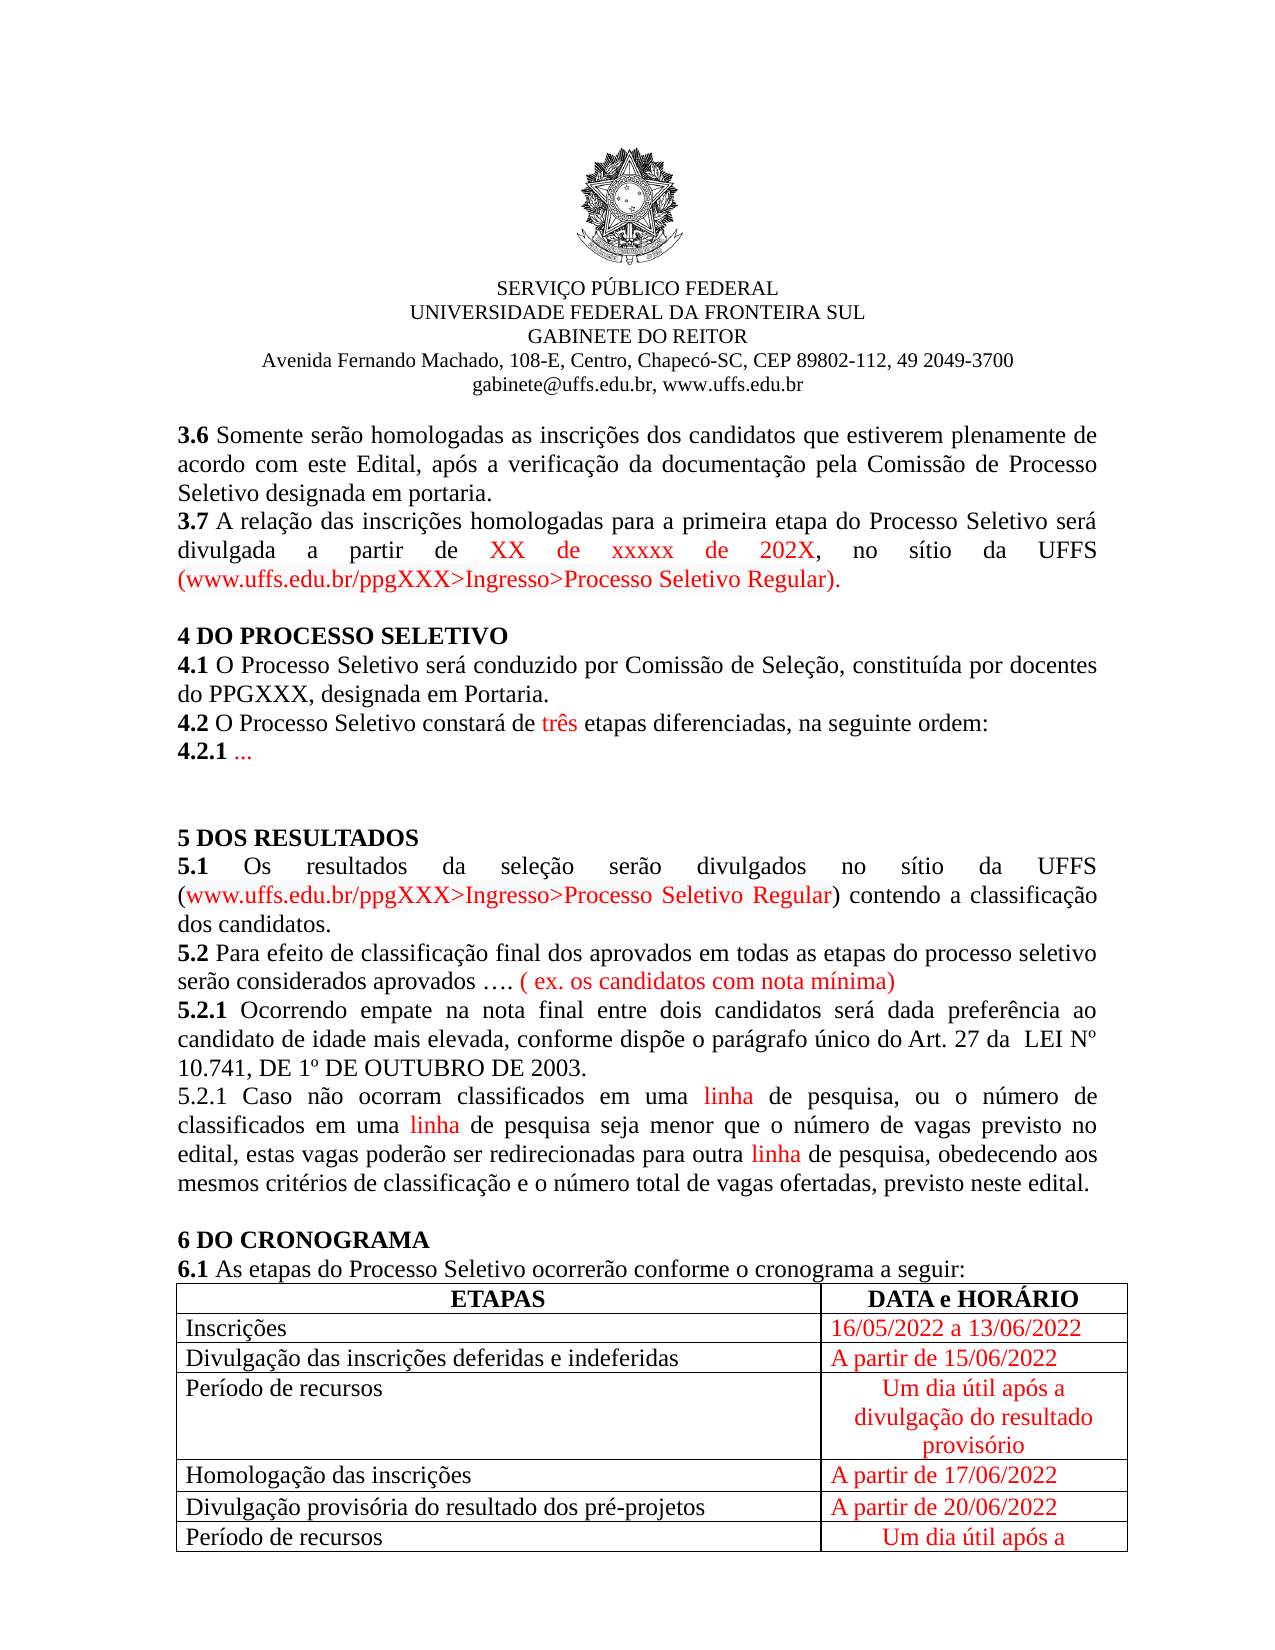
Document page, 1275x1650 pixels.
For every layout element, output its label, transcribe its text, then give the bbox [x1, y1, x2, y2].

text 5.2.1 Caso não ocorram classificados em uma linha de pesquisa, ou o número de classificados em uma linha de pesquisa seja menor que o número de vagas previsto no edital, estas vagas poderão ser redirecionadas para outra linha de pesquisa, obedecendo aos mesmos critérios de classificação e o número total de vagas ofertadas, previsto neste edital. [177, 1081, 1098, 1196]
table_cell 16/05/2022 a 13/06/2022 [822, 1314, 1127, 1342]
table_cell A partir de 17/06/2022 [822, 1460, 1127, 1491]
text 5.2.1 Ocorrendo empate na nota final entre dois candidatos será dada preferência ao candidato de idade mais elevada, conforme dispõe o parágrafo único do Art. 27 da LEI Nº 10.741, DE 1º DE OUTUBRO DE 2003. [177, 995, 1098, 1081]
table_cell Divulgação das inscrições deferidas e indeferidas [177, 1343, 820, 1372]
text 3.6 Somente serão homologadas as inscrições dos candidatos que estiverem plenamente de acordo com este Edital, após a verificação da documentação pela Comissão de Processo Seletivo designada em portaria. [177, 420, 1098, 506]
table_cell Período de recursos [177, 1373, 820, 1459]
text 5 DOS RESULTADOS [177, 823, 1098, 851]
text 6 DO CRONOGRAMA [177, 1225, 1098, 1254]
table_header ETAPAS [177, 1284, 820, 1312]
text 5.2 Para efeito de classificação final dos aprovados em todas as etapas do processo seletivo serão considerados aprovados …. ( ex. os candidatos com nota mínima) [177, 938, 1098, 995]
table_cell Divulgação provisória do resultado dos pré-projetos [177, 1492, 820, 1521]
table_header DATA e HORÁRIO [822, 1284, 1127, 1312]
text 5.1 Os resultados da seleção serão divulgados no sítio da UFFS (www.uffs.edu.br/ppgXXX>Ingresso>Processo Seletivo Regular) contendo a classificação dos candidatos. [177, 851, 1098, 938]
table_cell A partir de 15/06/2022 [822, 1343, 1127, 1372]
table_cell Um dia útil após a divulgação do resultado provisório [822, 1373, 1127, 1459]
table_cell Período de recursos [177, 1522, 820, 1551]
text 4 DO PROCESSO SELETIVO [177, 621, 1098, 650]
text 4.2 O Processo Seletivo constará de três etapas diferenciadas, na seguinte ordem: [177, 708, 1098, 736]
text 6.1 As etapas do Processo Seletivo ocorrerão conforme o cronograma a seguir: [177, 1254, 1098, 1283]
text 4.1 O Processo Seletivo será conduzido por Comissão de Seleção, constituída por docentes do PPGXXX, designada em Portaria. [177, 650, 1098, 708]
text 3.7 A relação das inscrições homologadas para a primeira etapa do Processo Seletivo será divulgada a partir de XX de xxxxx de 202X, no sítio da UFFS (www.uffs.edu.br/ppgXXX>Ingresso>Processo Seletivo Regular). [177, 506, 1098, 593]
text 4.2.1 ... [177, 736, 1098, 765]
table_cell Um dia útil após a [822, 1522, 1127, 1551]
table_cell A partir de 20/06/2022 [822, 1492, 1127, 1521]
table_cell Homologação das inscrições [177, 1460, 820, 1491]
table_cell Inscrições [177, 1314, 820, 1342]
